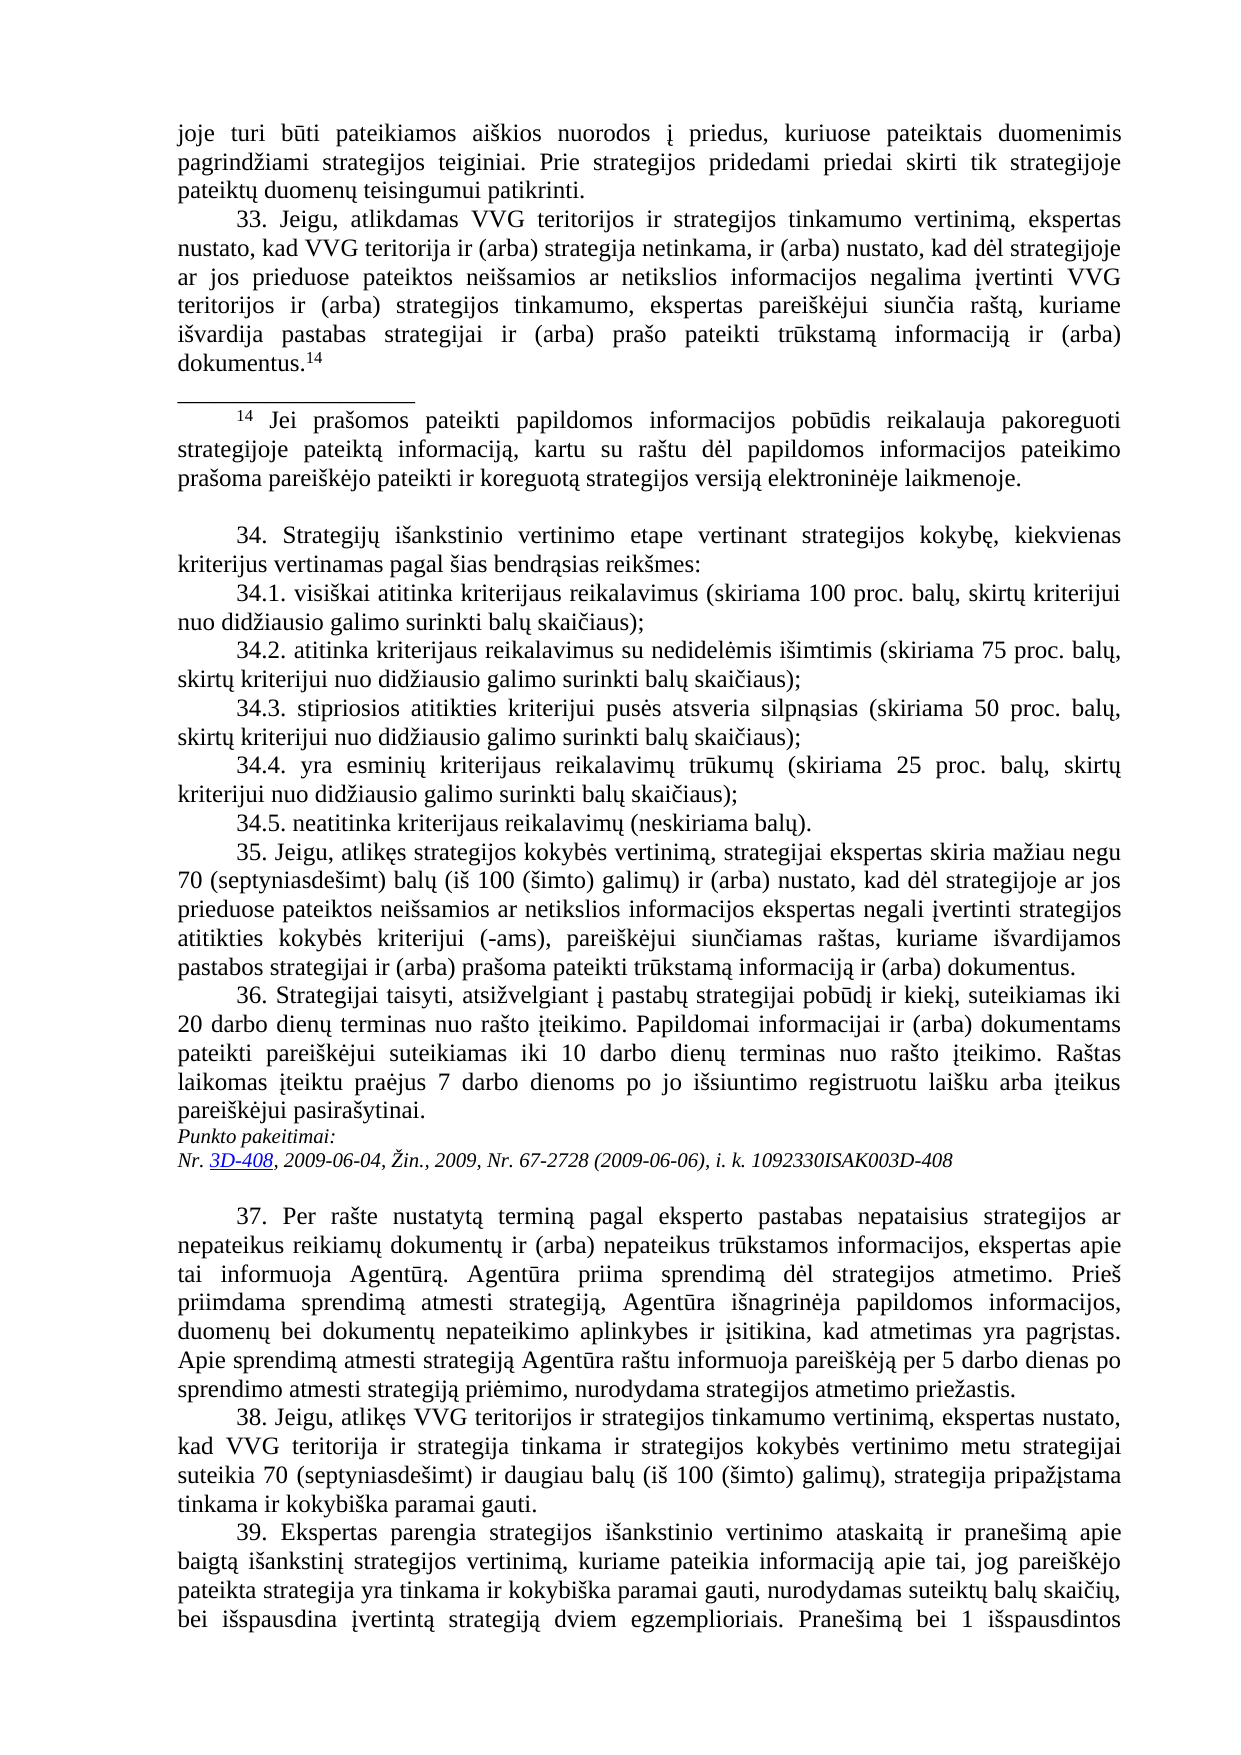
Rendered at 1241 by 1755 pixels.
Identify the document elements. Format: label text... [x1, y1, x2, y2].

text 38. Jeigu, atlikęs VVG teritorijos ir strategijos tinkamumo vertinimą, ekspertas nustato, kad VVG teritorija ir strategija tinkama ir strategijos kokybės vertinimo metu strategijai suteikia 70 (septyniasdešimt) ir daugiau balų (iš 100 (šimto) galimų), strategija pripažįstama tinkama ir kokybiška paramai gauti. [177, 1402, 1122, 1517]
text 35. Jeigu, atlikęs strategijos kokybės vertinimą, strategijai ekspertas skiria mažiau negu 70 (septyniasdešimt) balų (iš 100 (šimto) galimų) ir (arba) nustato, kad dėl strategijoje ar jos prieduose pateiktos neišsamios ar netikslios informacijos ekspertas negali įvertinti strategijos atitikties kokybės kriterijui (-ams), pareiškėjui siunčiamas raštas, kuriame išvardijamos pastabos strategijai ir (arba) prašoma pateikti trūkstamą informaciją ir (arba) dokumentus. [177, 837, 1122, 981]
text 14 Jei prašomos pateikti papildomos informacijos pobūdis reikalauja pakoreguoti strategijoje pateiktą informaciją, kartu su raštu dėl papildomos informacijos pateikimo prašoma pareiškėjo pateikti ir koreguotą strategijos versiją elektroninėje laikmenoje. [177, 406, 1122, 492]
text Punkto pakeitimai: [177, 1124, 1122, 1148]
text 34.2. atitinka kriterijaus reikalavimus su nedidelėmis išimtimis (skiriama 75 proc. balų, skirtų kriterijui nuo didžiausio galimo surinkti balų skaičiaus); [177, 636, 1122, 693]
text 37. Per rašte nustatytą terminą pagal eksperto pastabas nepataisius strategijos ar nepateikus reikiamų dokumentų ir (arba) nepateikus trūkstamos informacijos, ekspertas apie tai informuoja Agentūrą. Agentūra priima sprendimą dėl strategijos atmetimo. Prieš priimdama sprendimą atmesti strategiją, Agentūra išnagrinėja papildomos informacijos, duomenų bei dokumentų nepateikimo aplinkybes ir įsitikina, kad atmetimas yra pagrįstas. Apie sprendimą atmesti strategiją Agentūra raštu informuoja pareiškėją per 5 darbo dienas po sprendimo atmesti strategiją priėmimo, nurodydama strategijos atmetimo priežastis. [177, 1201, 1122, 1402]
text 36. Strategijai taisyti, atsižvelgiant į pastabų strategijai pobūdį ir kiekį, suteikiamas iki 20 darbo dienų terminas nuo rašto įteikimo. Papildomai informacijai ir (arba) dokumentams pateikti pareiškėjui suteikiamas iki 10 darbo dienų terminas nuo rašto įteikimo. Raštas laikomas įteiktu praėjus 7 darbo dienoms po jo išsiuntimo registruotu laišku arba įteikus pareiškėjui pasirašytinai. [177, 981, 1122, 1124]
text 33. Jeigu, atlikdamas VVG teritorijos ir strategijos tinkamumo vertinimą, ekspertas nustato, kad VVG teritorija ir (arba) strategija netinkama, ir (arba) nustato, kad dėl strategijoje ar jos prieduose pateiktos neišsamios ar netikslios informacijos negalima įvertinti VVG teritorijos ir (arba) strategijos tinkamumo, ekspertas pareiškėjui siunčia raštą, kuriame išvardija pastabas strategijai ir (arba) prašo pateikti trūkstamą informaciją ir (arba) dokumentus.14 [177, 204, 1122, 377]
text 34. Strategijų išankstinio vertinimo etape vertinant strategijos kokybę, kiekvienas kriterijus vertinamas pagal šias bendrąsias reikšmes: [177, 521, 1122, 578]
text Nr. 3D-408, 2009-06-04, Žin., 2009, Nr. 67-2728 (2009-06-06), i. k. 1092330ISAK003D-408 [177, 1148, 1122, 1172]
text 34.5. neatitinka kriterijaus reikalavimų (neskiriama balų). [177, 808, 1122, 837]
text joje turi būti pateikiamos aiškios nuorodos į priedus, kuriuose pateiktais duomenimis pagrindžiami strategijos teiginiai. Prie strategijos pridedami priedai skirti tik strategijoje pateiktų duomenų teisingumui patikrinti. [177, 118, 1122, 204]
text 34.4. yra esminių kriterijaus reikalavimų trūkumų (skiriama 25 proc. balų, skirtų kriterijui nuo didžiausio galimo surinkti balų skaičiaus); [177, 751, 1122, 808]
text ___________________ [177, 377, 1122, 406]
text 39. Ekspertas parengia strategijos išankstinio vertinimo ataskaitą ir pranešimą apie baigtą išankstinį strategijos vertinimą, kuriame pateikia informaciją apie tai, jog pareiškėjo pateikta strategija yra tinkama ir kokybiška paramai gauti, nurodydamas suteiktų balų skaičių, bei išspausdina įvertintą strategiją dviem egzemplioriais. Pranešimą bei 1 išspausdintos [177, 1517, 1122, 1632]
text 34.3. stipriosios atitikties kriterijui pusės atsveria silpnąsias (skiriama 50 proc. balų, skirtų kriterijui nuo didžiausio galimo surinkti balų skaičiaus); [177, 693, 1122, 751]
text 34.1. visiškai atitinka kriterijaus reikalavimus (skiriama 100 proc. balų, skirtų kriterijui nuo didžiausio galimo surinkti balų skaičiaus); [177, 578, 1122, 636]
